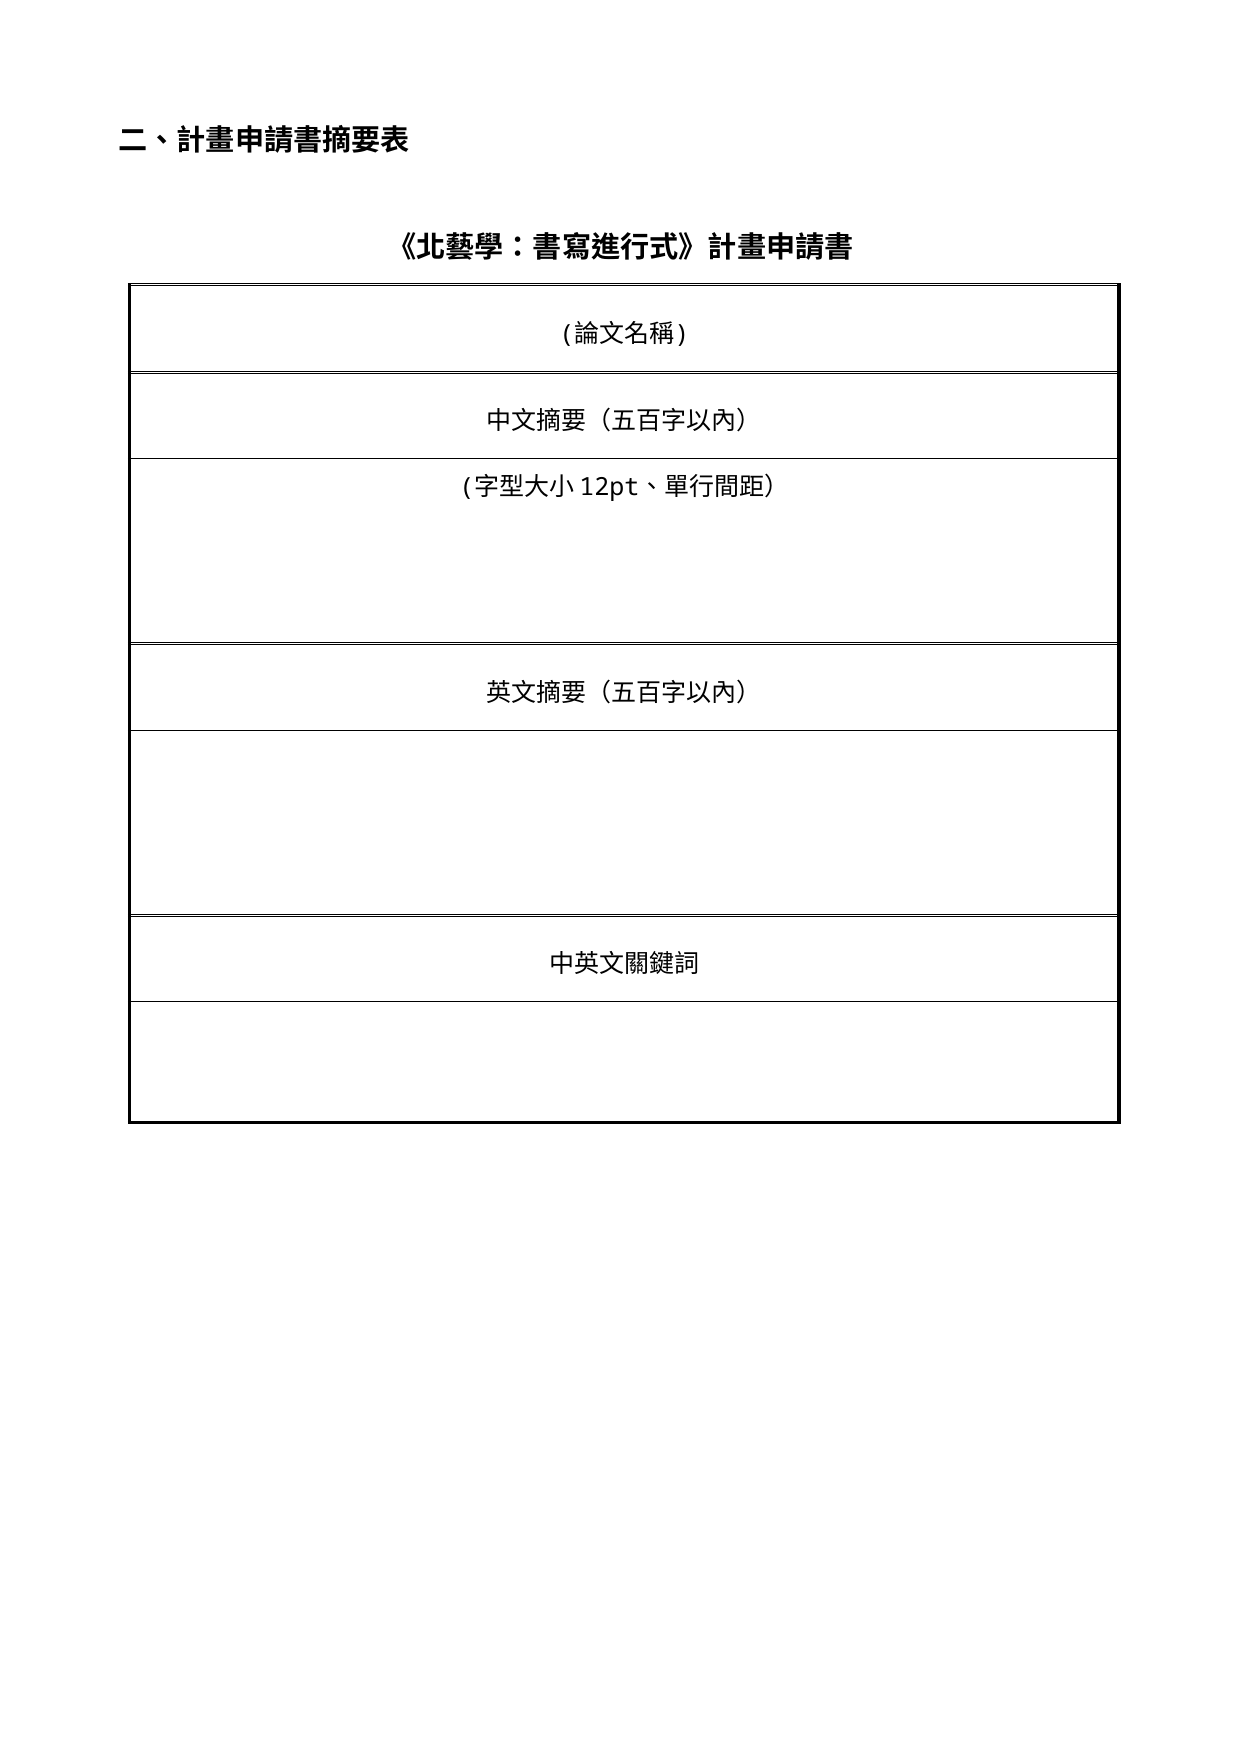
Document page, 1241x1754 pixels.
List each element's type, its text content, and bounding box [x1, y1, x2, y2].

table_header (論文名稱) [131, 286, 1117, 371]
text 二、計畫申請書摘要表 [118, 96, 1122, 158]
table_cell [131, 1002, 1117, 1121]
table_cell (字型大小12pt、單行間距） [131, 459, 1117, 642]
table_cell 中英文關鍵詞 [131, 917, 1117, 1001]
table_cell 英文摘要（五百字以內） [131, 645, 1117, 729]
table_cell [131, 731, 1117, 914]
table_cell 中文摘要（五百字以內） [131, 374, 1117, 458]
text 《北藝學：書寫進行式》計畫申請書 [118, 221, 1122, 267]
